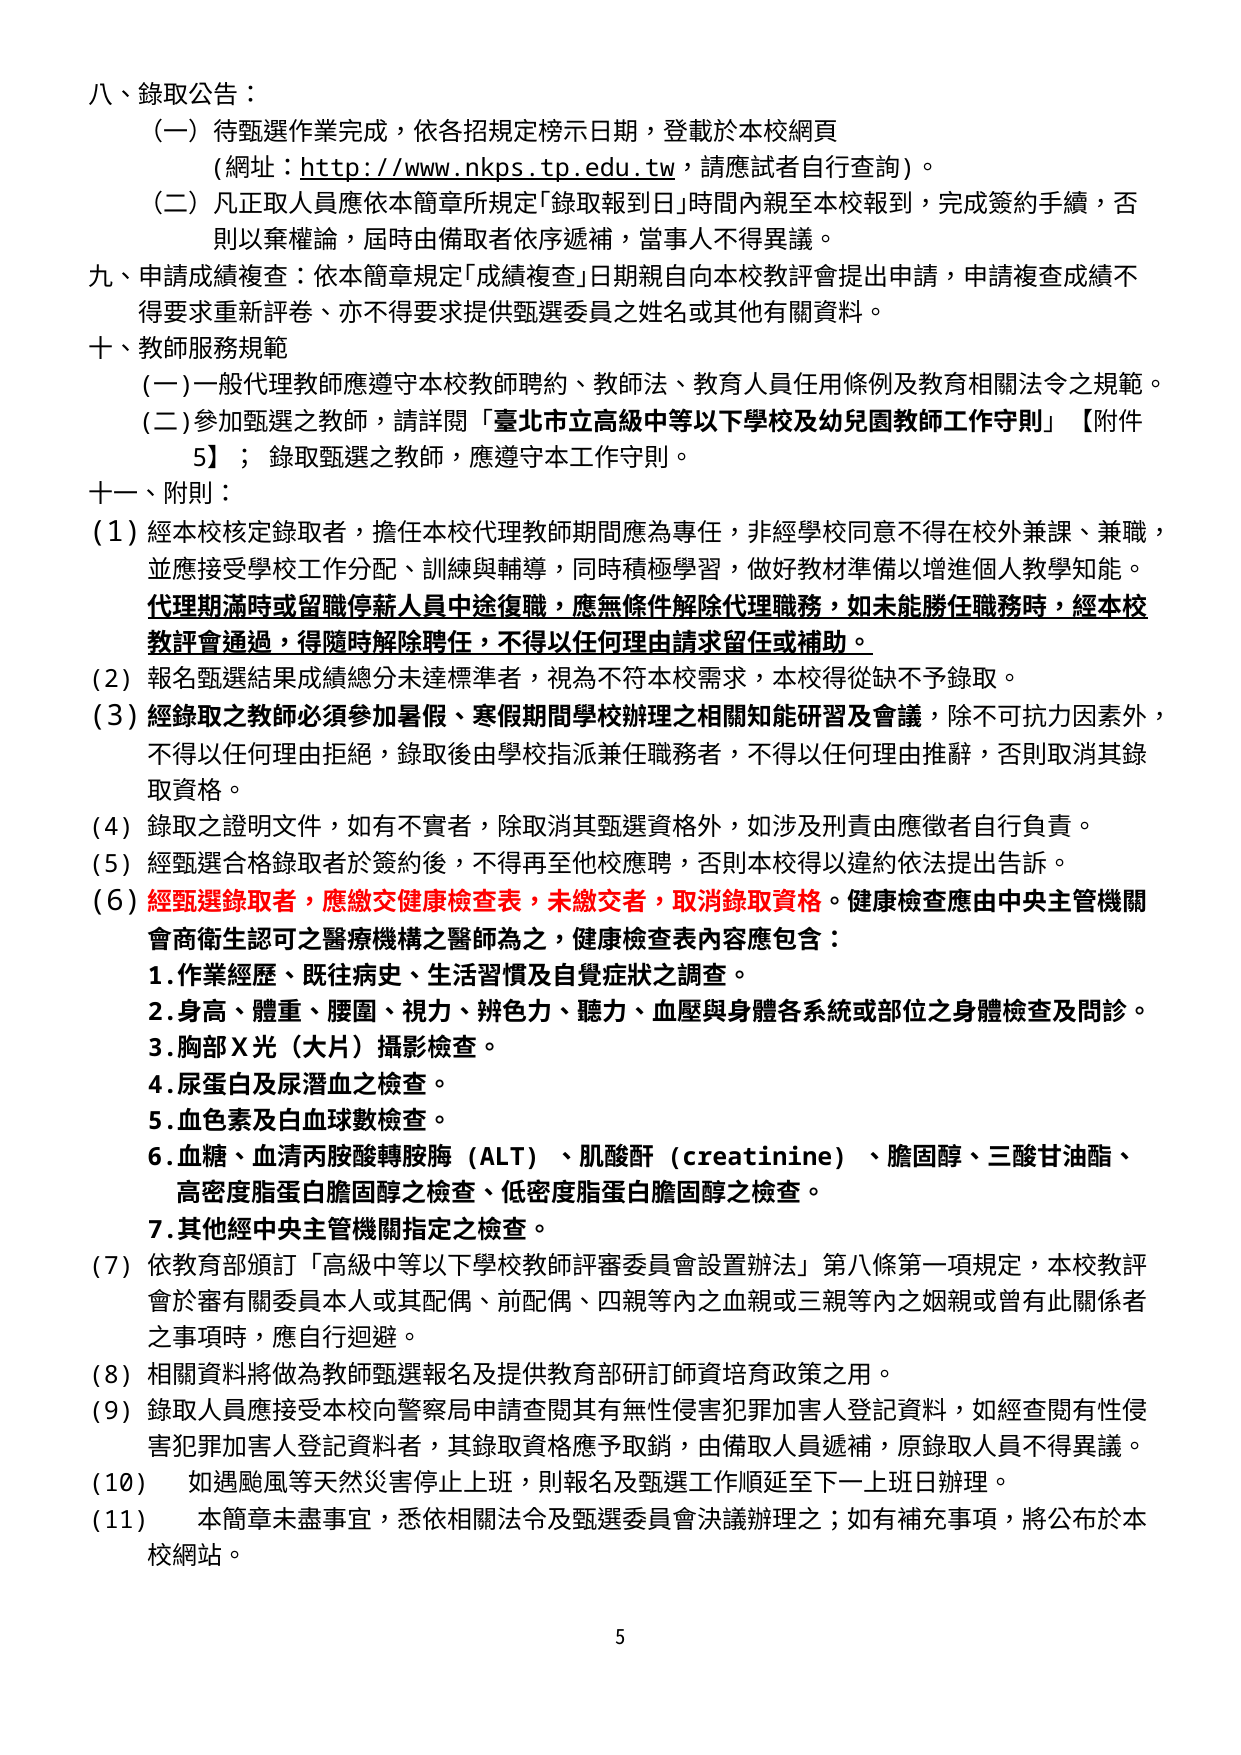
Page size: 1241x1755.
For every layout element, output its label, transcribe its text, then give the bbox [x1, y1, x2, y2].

text 5.血色素及白血球數檢查。 [148, 1100, 1152, 1137]
list 依教育部頒訂「高級中等以下學校教師評審委員會設置辦法」第八條第一項規定，本校教評會於審有關委員本人或其配偶、前配偶、四親等內之血親或三親等內之姻親或曾有此關係者之事項時，應自行迴避。 [89, 1245, 1152, 1354]
text （一）待甄選作業完成，依各招規定榜示日期，登載於本校網頁 [138, 111, 1152, 147]
list 經甄選合格錄取者於簽約後，不得再至他校應聘，否則本校得以違約依法提出告訴。 [89, 843, 1152, 879]
text 八、錄取公告： [89, 75, 1152, 111]
text (網址：http://www.nkps.tp.edu.tw，請應試者自行查詢)。 [210, 147, 1152, 184]
list 經甄選錄取者，應繳交健康檢查表，未繳交者，取消錄取資格。健康檢查應由中央主管機關會商衛生認可之醫療機構之醫師為之，健康檢查表內容應包含： [89, 879, 1152, 955]
list 如遇颱風等天然災害停止上班，則報名及甄選工作順延至下一上班日辦理。 [89, 1463, 1152, 1499]
text 十一、附則： [89, 474, 1152, 510]
text 7.其他經中央主管機關指定之檢查。 [148, 1209, 1152, 1245]
list 相關資料將做為教師甄選報名及提供教育部研訂師資培育政策之用。 [89, 1354, 1152, 1390]
list 錄取之證明文件，如有不實者，除取消其甄選資格外，如涉及刑責由應徵者自行負責。 [89, 807, 1152, 843]
text （二）凡正取人員應依本簡章所規定｢錄取報到日｣時間內親至本校報到，完成簽約手續，否則以棄權論，屆時由備取者依序遞補，當事人不得異議。 [138, 184, 1152, 256]
text (二)參加甄選之教師，請詳閱「臺北市立高級中等以下學校及幼兒園教師工作守則」【附件5】； 錄取甄選之教師，應遵守本工作守則。 [138, 401, 1152, 474]
list 本簡章未盡事宜，悉依相關法令及甄選委員會決議辦理之；如有補充事項，將公布於本校網站。 [89, 1499, 1152, 1572]
text 九、申請成績複查：依本簡章規定｢成績複查｣日期親自向本校教評會提出申請，申請複查成績不得要求重新評卷、亦不得要求提供甄選委員之姓名或其他有關資料。 [89, 256, 1152, 329]
text 6.血糖、血清丙胺酸轉胺脢 (ALT) 、肌酸酐 (creatinine) 、膽固醇、三酸甘油酯、高密度脂蛋白膽固醇之檢查、低密度脂蛋白膽固醇之檢查。 [147, 1137, 1152, 1209]
text 4.尿蛋白及尿潛血之檢查。 [148, 1064, 1152, 1100]
list 錄取人員應接受本校向警察局申請查閱其有無性侵害犯罪加害人登記資料，如經查閱有性侵害犯罪加害人登記資料者，其錄取資格應予取銷，由備取人員遞補，原錄取人員不得異議。 [89, 1390, 1152, 1463]
list 經本校核定錄取者，擔任本校代理教師期間應為專任，非經學校同意不得在校外兼課、兼職，並應接受學校工作分配、訓練與輔導，同時積極學習，做好教材準備以增進個人教學知能。代理期滿時或留職停薪人員中途復職，應無條件解除代理職務，如未能勝任職務時，經本校教評會通過，得隨時解除聘任，不得以任何理由請求留任或補助。 [89, 510, 1152, 658]
list 報名甄選結果成績總分未達標準者，視為不符本校需求，本校得從缺不予錄取。 [89, 658, 1152, 695]
text 十、教師服務規範 [89, 329, 1152, 365]
text 2.身高、體重、腰圍、視力、辨色力、聽力、血壓與身體各系統或部位之身體檢查及問診。3.胸部Ｘ光（大片）攝影檢查。 [148, 992, 1152, 1064]
list 經錄取之教師必須參加暑假、寒假期間學校辦理之相關知能研習及會議，除不可抗力因素外，不得以任何理由拒絕，錄取後由學校指派兼任職務者，不得以任何理由推辭，否則取消其錄取資格。 [89, 695, 1152, 807]
text 1.作業經歷、既往病史、生活習慣及自覺症狀之調查。 [148, 955, 1152, 992]
text (一)一般代理教師應遵守本校教師聘約、教師法、教育人員任用條例及教育相關法令之規範。 [138, 365, 1152, 401]
